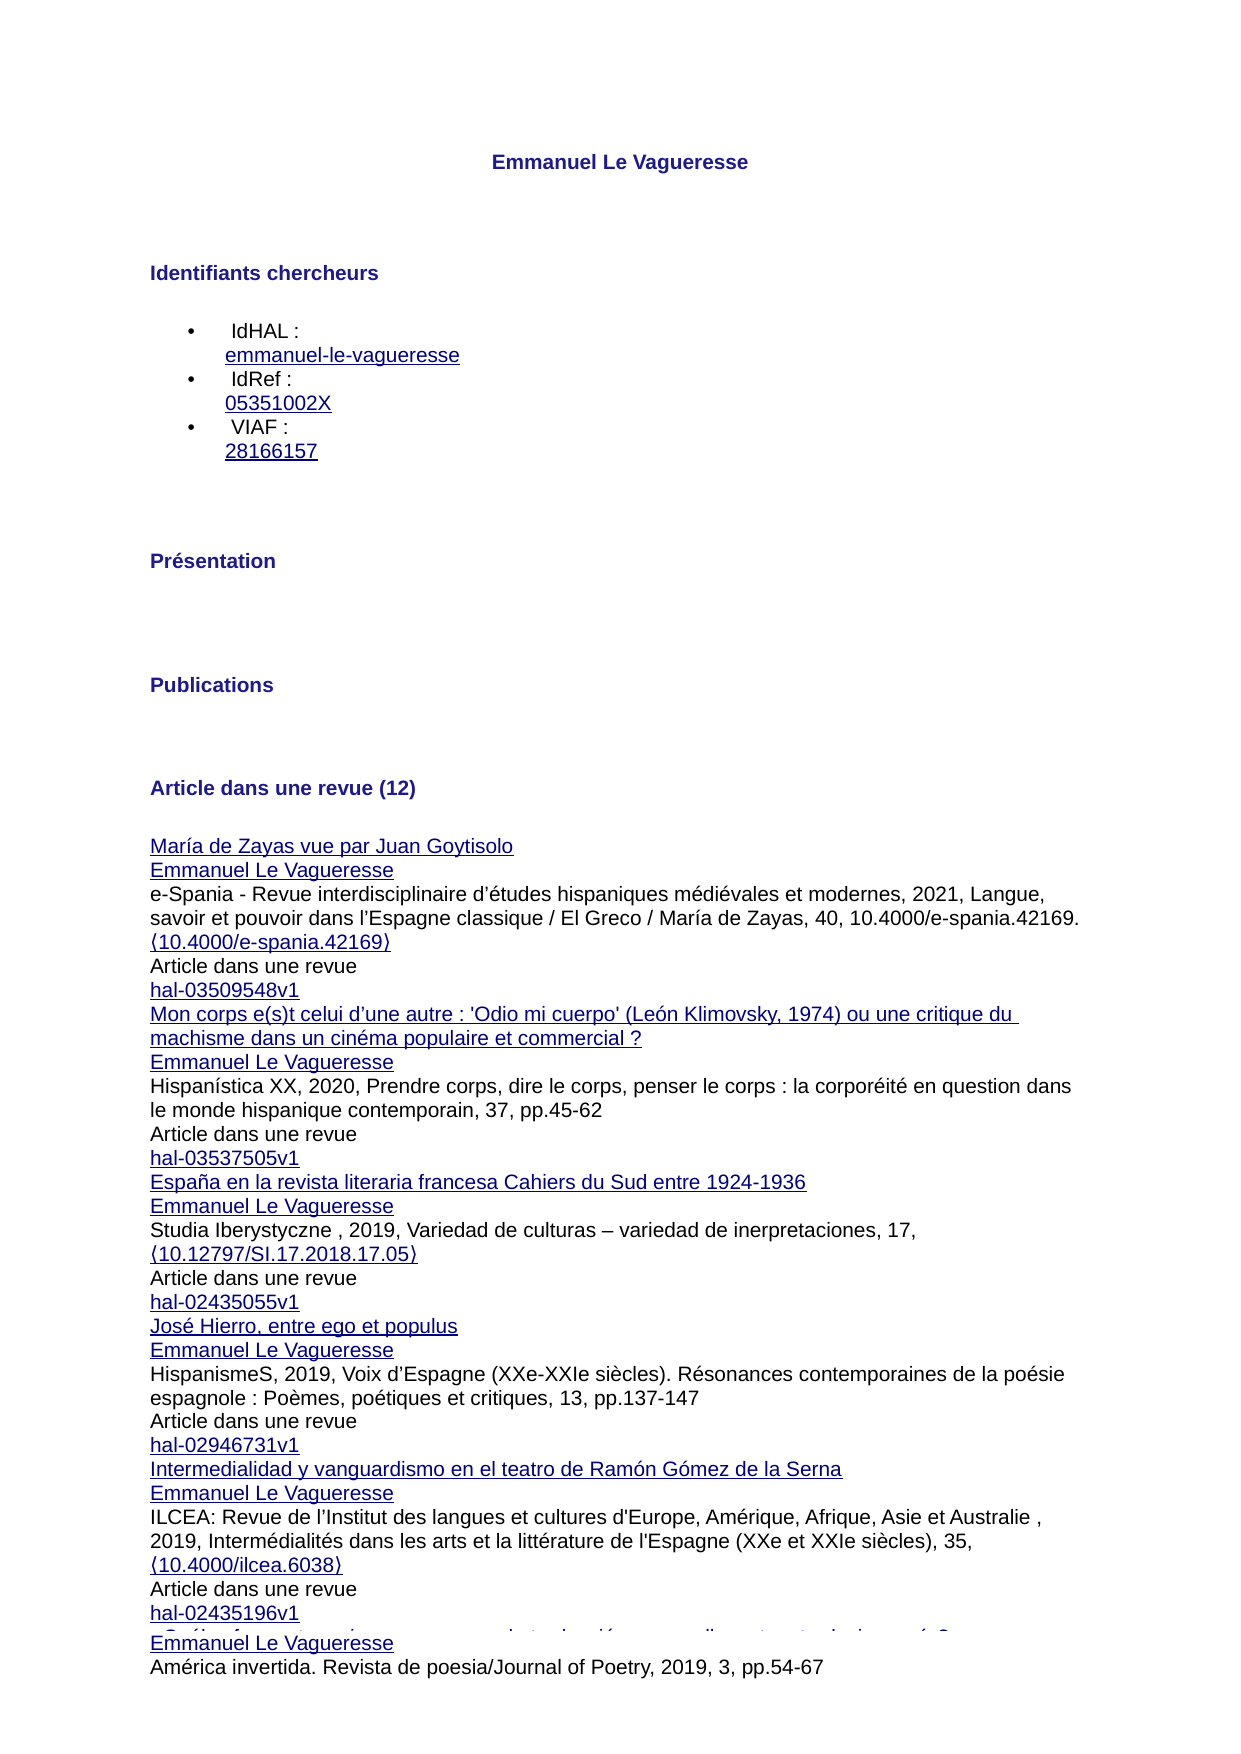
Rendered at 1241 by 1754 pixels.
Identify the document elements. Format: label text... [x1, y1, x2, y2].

table_cell España en la revista literaria francesa Cahiers du Sud entre 1924-1936 Emmanuel Le Vagueresse Studia Iberystyczne , 2019, Variedad de culturas – variedad de inerpretaciones, 17, ⟨10.12797/SI.17.2018.17.05⟩ Article dans une revue hal-02435055v1 [150, 1170, 1090, 1313]
subtitle Identifiants chercheurs [150, 260, 1090, 284]
table_header María de Zayas vue par Juan Goytisolo Emmanuel Le Vagueresse e-Spania - Revue interdisciplinaire d’études hispaniques médiévales et modernes, 2021, Langue, savoir et pouvoir dans l’Espagne classique / El Greco / María de Zayas, 40, 10.4000/e-spania.42169. ⟨10.4000/e-spania.42169⟩ Article dans une revue hal-03509548v1 [150, 834, 1090, 1002]
list emmanuel-le-vagueresse [187, 343, 1090, 367]
list VIAF : [187, 414, 1090, 438]
table_cell Mon corps e(s)t celui d’une autre : 'Odio mi cuerpo' (León Klimovsky, 1974) ou une critique du machisme dans un cinéma populaire et commercial ? Emmanuel Le Vagueresse Hispanística XX, 2020, Prendre corps, dire le corps, penser le corps : la corporéité en question dans le monde hispanique contemporain, 37, pp.45-62 Article dans une revue hal-03537505v1 [150, 1002, 1090, 1170]
subtitle Article dans une revue (12) [150, 776, 1090, 800]
subtitle Publications [150, 673, 1090, 697]
list IdRef : [187, 367, 1090, 391]
table_cell José Hierro, entre ego et populus Emmanuel Le Vagueresse HispanismeS, 2019, Voix d’Espagne (XXe-XXIe siècles). Résonances contemporaines de la poésie espagnole : Poèmes, poétiques et critiques, 13, pp.137-147 Article dans une revue hal-02946731v1 [150, 1314, 1090, 1457]
list IdHAL : [187, 319, 1090, 343]
subtitle Emmanuel Le Vagueresse [150, 150, 1090, 174]
list 05351002X [187, 391, 1090, 414]
table_cell ¿Cuáles fueron tus primeros pasos en la traducción y como llegaste a traducir poesía? Emmanuel Le Vagueresse América invertida. Revista de poesia/Journal of Poetry, 2019, 3, pp.54-67 [150, 1625, 1090, 1679]
list 28166157 [187, 438, 1090, 462]
table_cell Intermedialidad y vanguardismo en el teatro de Ramón Gómez de la Serna Emmanuel Le Vagueresse ILCEA: Revue de l’Institut des langues et cultures d'Europe, Amérique, Afrique, Asie et Australie , 2019, Intermédialités dans les arts et la littérature de l'Espagne (XXe et XXIe siècles), 35, ⟨10.4000/ilcea.6038⟩ Article dans une revue hal-02435196v1 [150, 1457, 1090, 1625]
subtitle Présentation [150, 549, 1090, 573]
